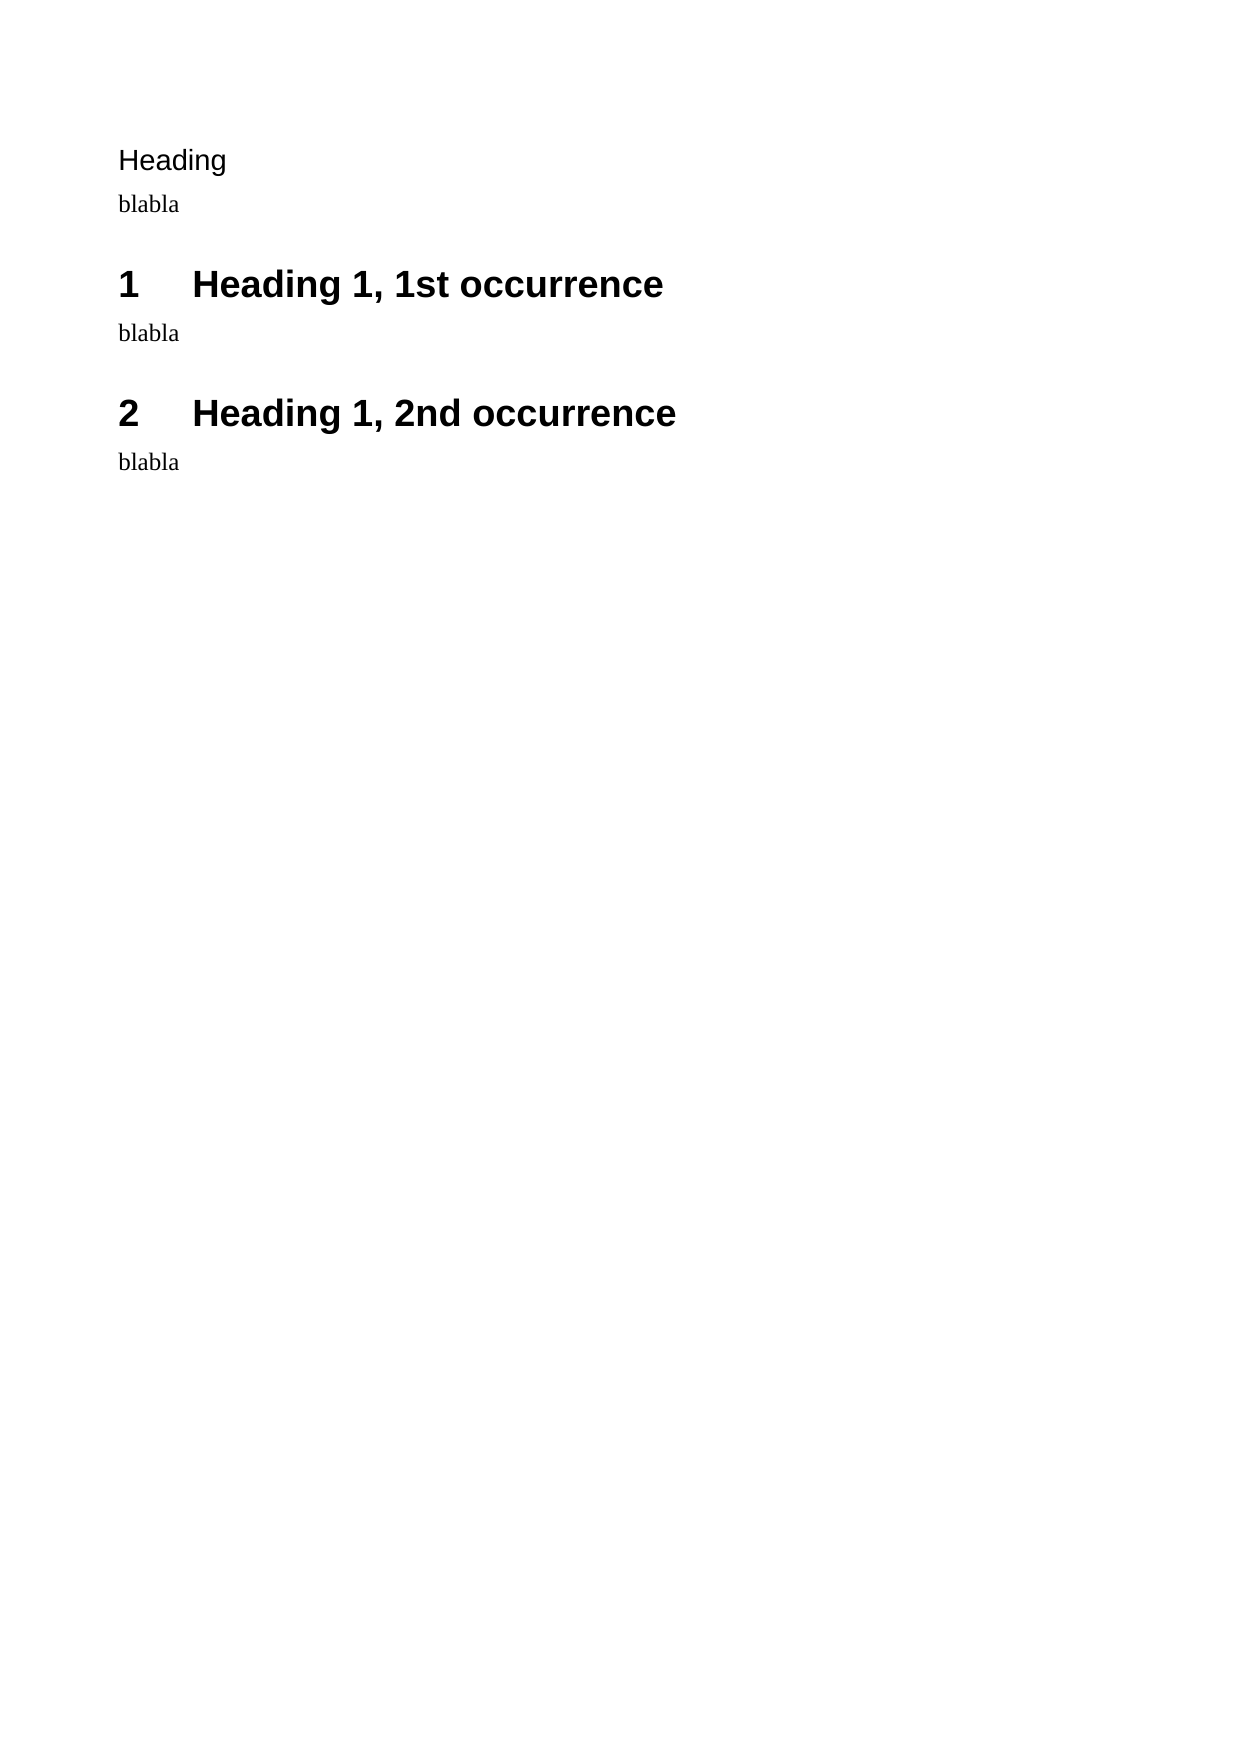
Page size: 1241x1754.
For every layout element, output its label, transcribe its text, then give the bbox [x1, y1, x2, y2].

text blabla [118, 189, 1122, 218]
subtitle Heading 1, 1st occurrence [118, 262, 1122, 305]
subtitle Heading [118, 143, 1122, 177]
subtitle Heading 1, 2nd occurrence [118, 391, 1122, 434]
text blabla [118, 447, 1122, 475]
text blabla [118, 318, 1122, 347]
